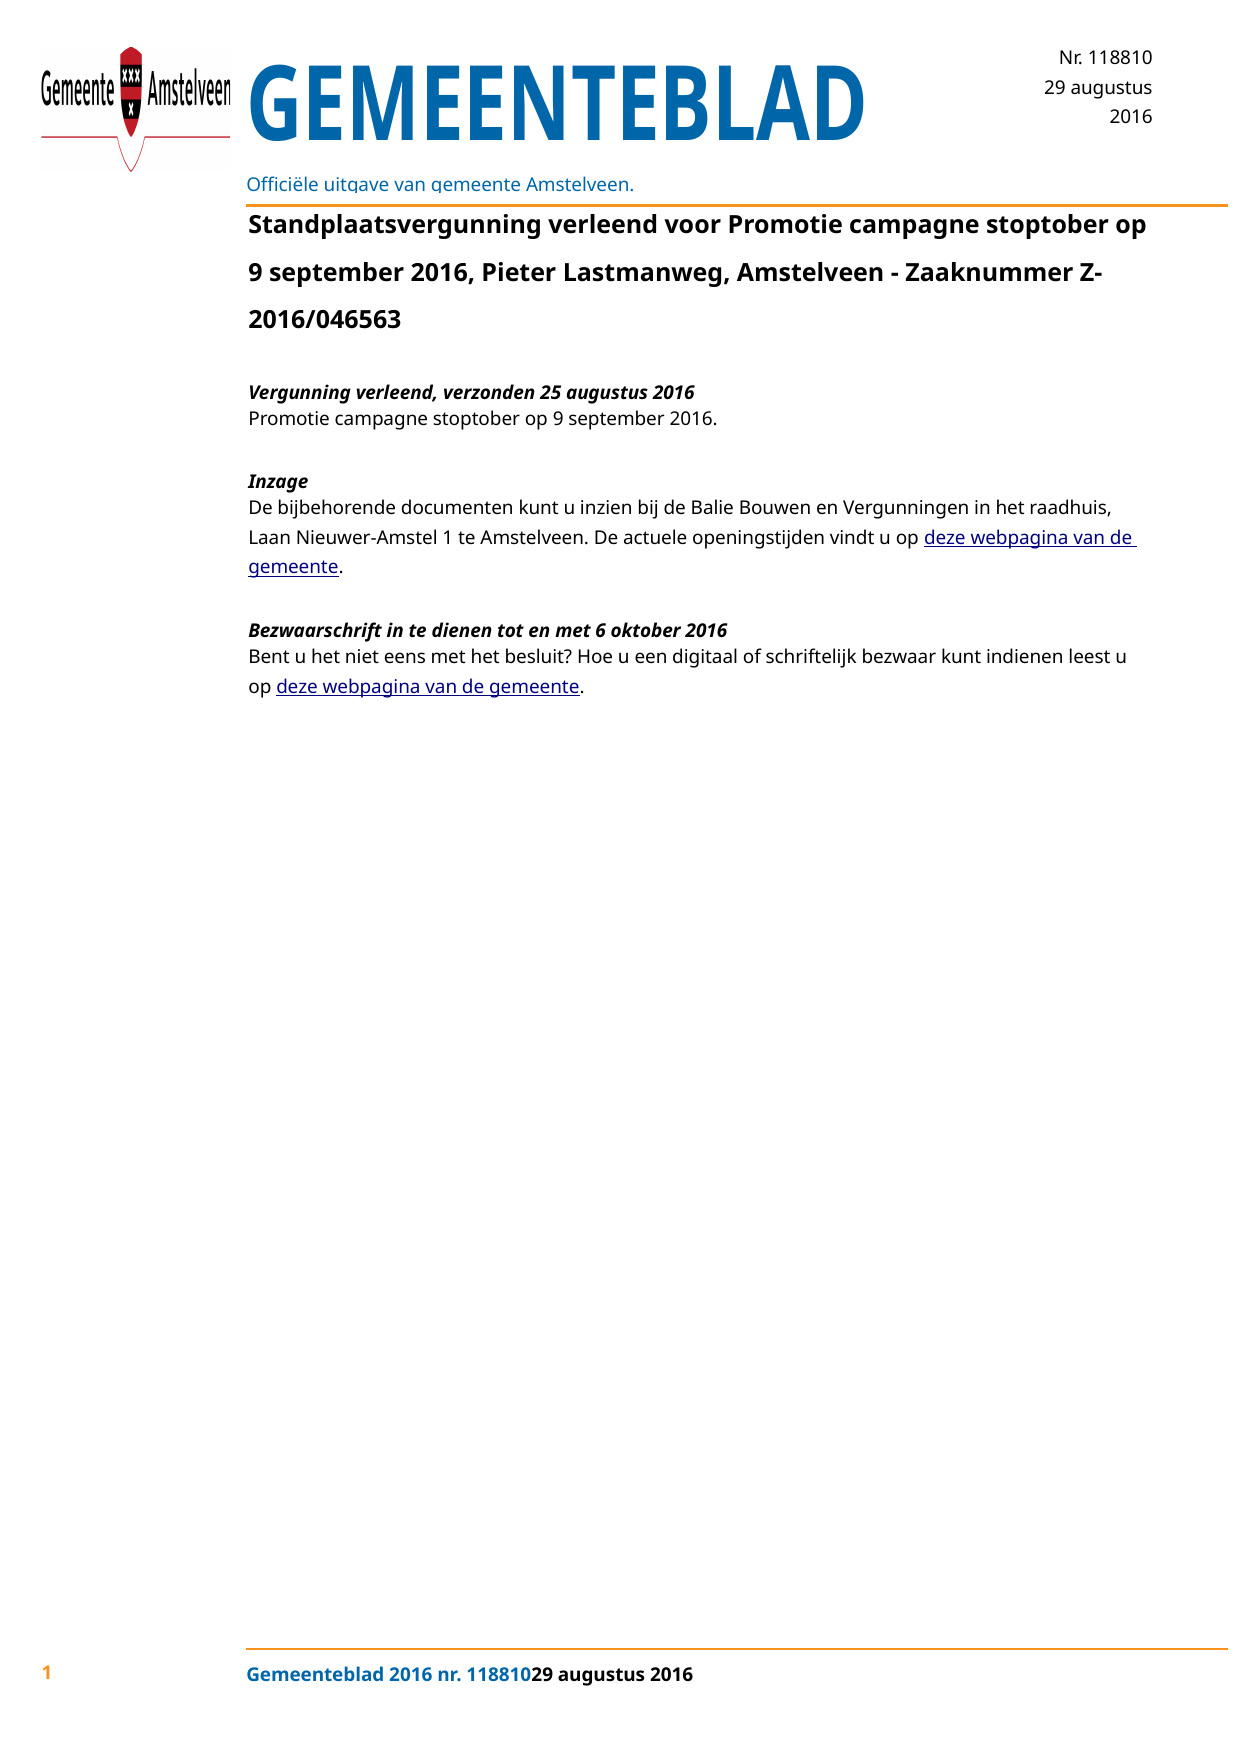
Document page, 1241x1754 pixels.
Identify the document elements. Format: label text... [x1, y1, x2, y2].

text De bijbehorende documenten kunt u inzien bij de Balie Bouwen en Vergunningen in het raadhuis, Laan Nieuwer-Amstel 1 te Amstelveen. De actuele openingstijden vindt u op deze webpagina van de gemeente. [248, 494, 1152, 579]
text Bent u het niet eens met het besluit? Hoe u een digitaal of schriftelijk bezwaar kunt indienen leest u op deze webpagina van de gemeente. [248, 643, 1152, 699]
text Vergunning verleend, verzonden 25 augustus 2016 [248, 379, 1152, 405]
text Standplaatsvergunning verleend voor Promotie campagne stoptober op 9 september 2016, Pieter Lastmanweg, Amstelveen - Zaaknummer Z-2016/046563 [248, 207, 1152, 336]
picture [41, 47, 231, 172]
text Inzage [248, 469, 1152, 494]
text Bezwaarschrift in te dienen tot en met 6 oktober 2016 [248, 618, 1152, 643]
text Promotie campagne stoptober op 9 september 2016. [248, 405, 1152, 431]
